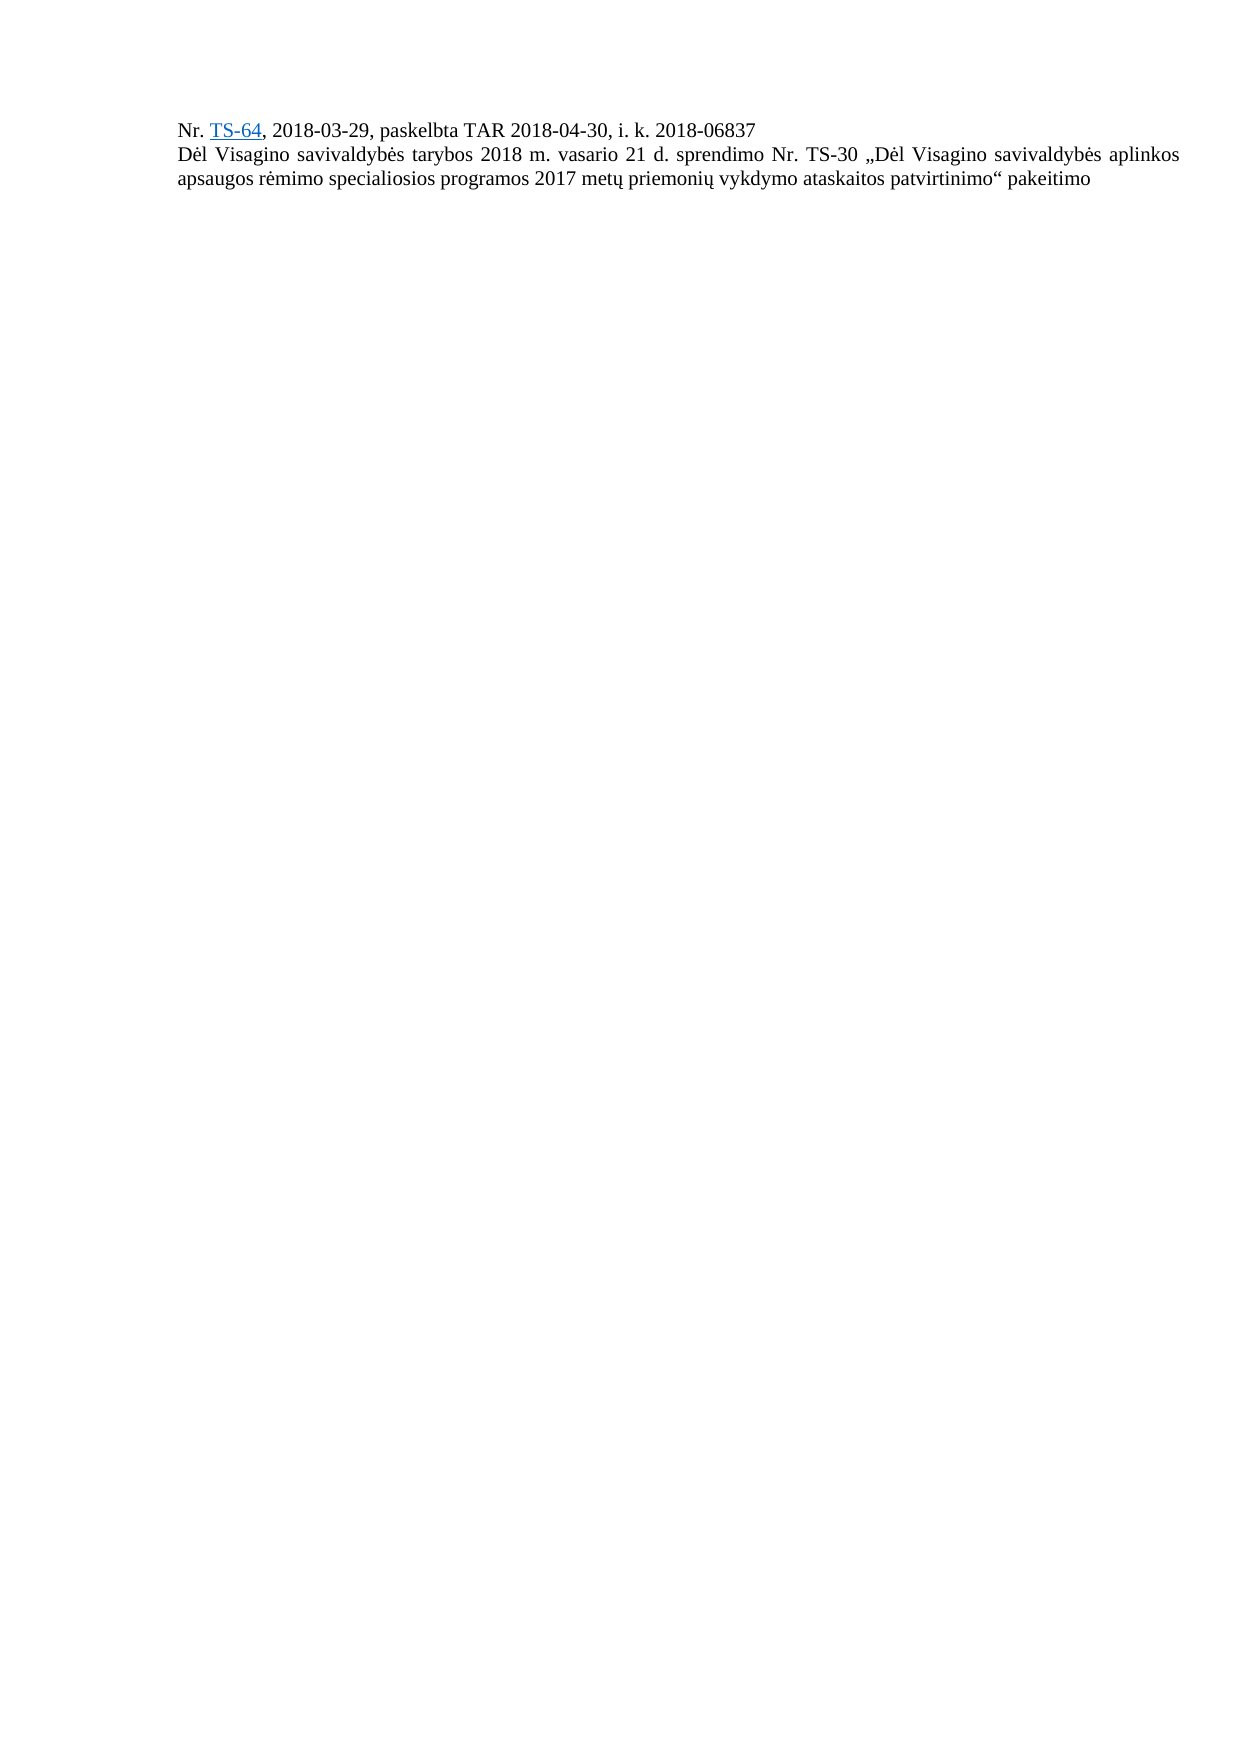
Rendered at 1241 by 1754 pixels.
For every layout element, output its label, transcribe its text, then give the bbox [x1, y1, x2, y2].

text Dėl Visagino savivaldybės tarybos 2018 m. vasario 21 d. sprendimo Nr. TS-30 „Dėl Visagino savivaldybės aplinkos apsaugos rėmimo specialiosios programos 2017 metų priemonių vykdymo ataskaitos patvirtinimo“ pakeitimo [177, 142, 1181, 190]
text Nr. TS-64, 2018-03-29, paskelbta TAR 2018-04-30, i. k. 2018-06837 [177, 118, 1181, 142]
